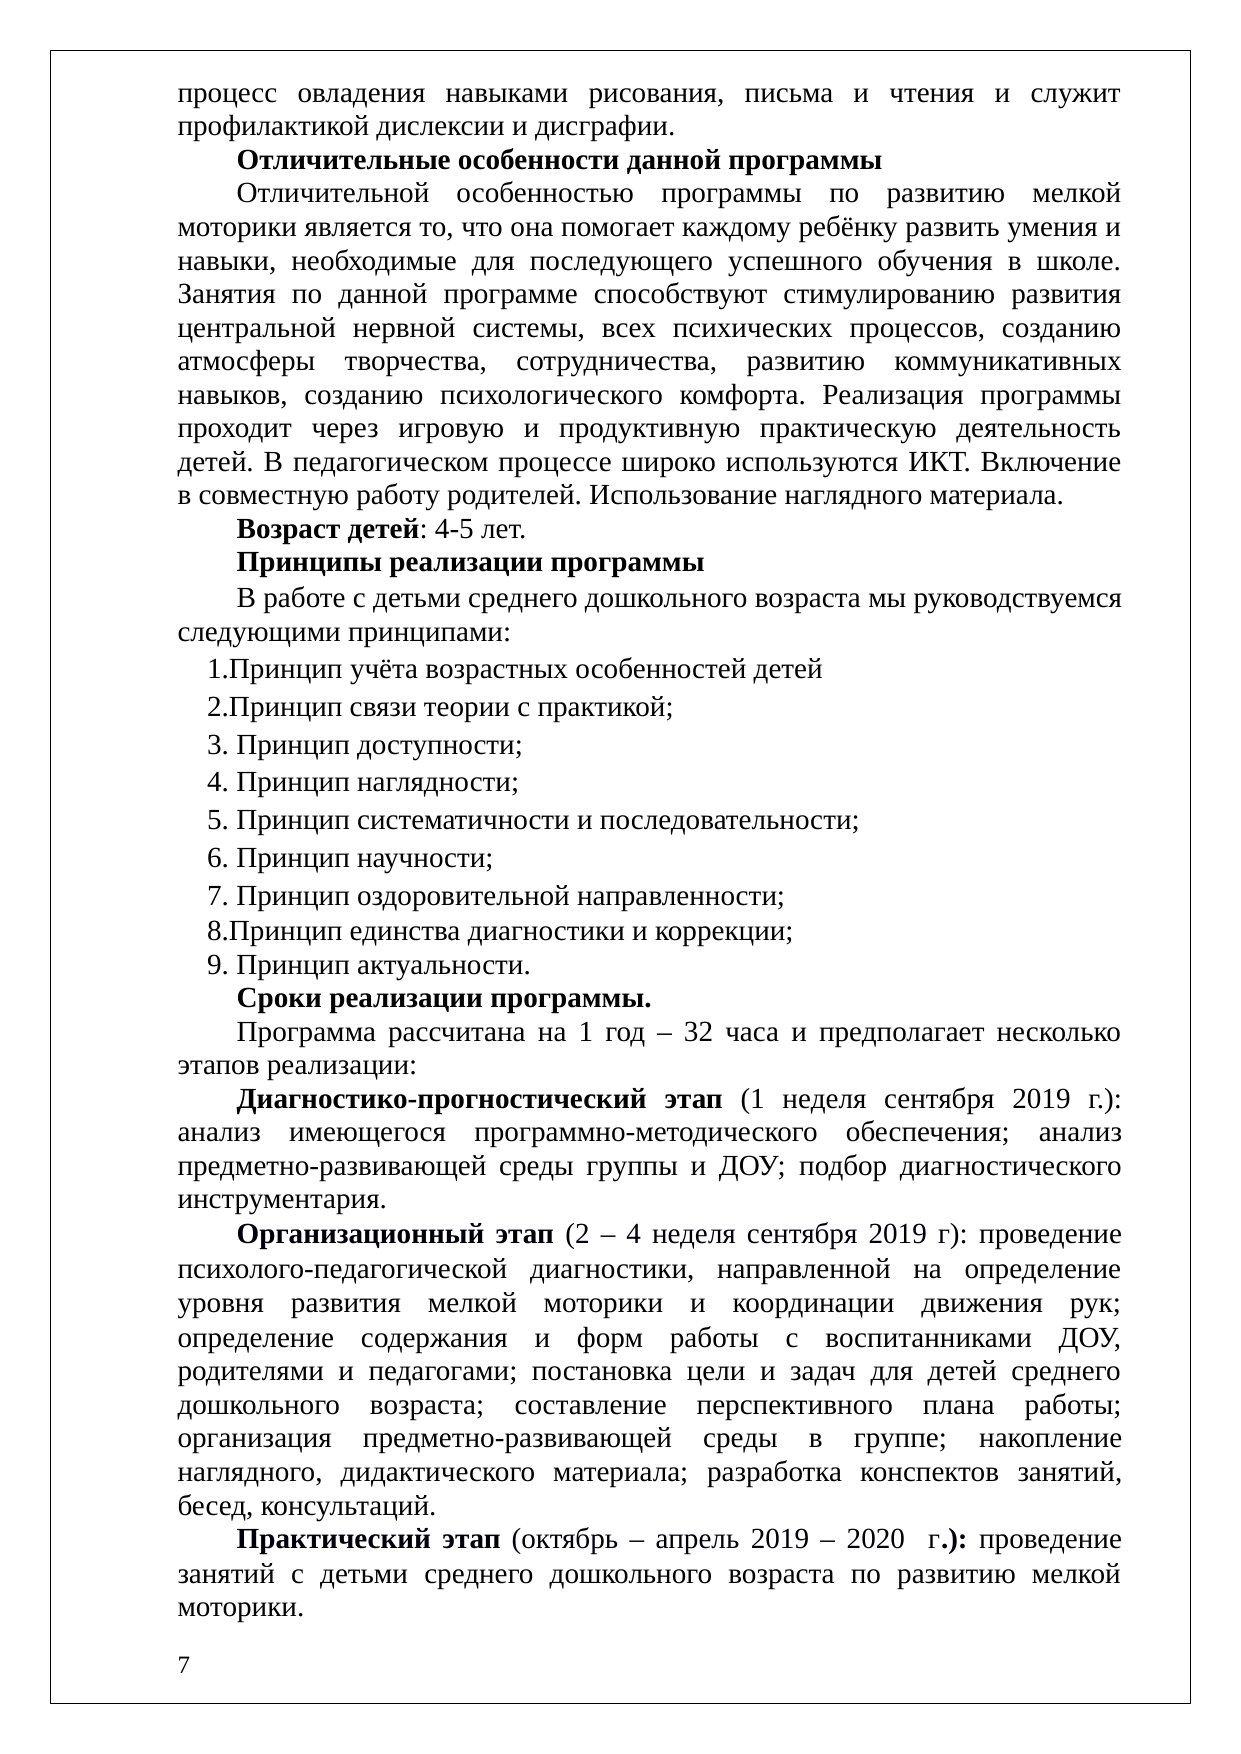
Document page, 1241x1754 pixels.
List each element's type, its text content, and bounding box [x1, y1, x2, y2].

text Программа рассчитана на 1 год – 32 часа и предполагает несколько этапов реализации: [177, 1014, 1122, 1081]
text 8.Принцип единства диагностики и коррекции; [177, 913, 1122, 947]
text Диагностико-прогностический этап (1 неделя сентября 2019 г.): анализ имеющегося программно-методического обеспечения; анализ предметно-развивающей среды группы и ДОУ; подбор диагностического инструментария. [177, 1081, 1122, 1215]
text Организационный этап (2 – 4 неделя сентября 2019 г): проведение психолого-педагогической диагностики, направленной на определение уровня развития мелкой моторики и координации движения рук; определение содержания и форм работы с воспитанниками ДОУ, родителями и педагогами; постановка цели и задач для детей среднего дошкольного возраста; составление перспективного плана работы; организация предметно-развивающей среды в группе; накопление наглядного, дидактического материала; разработка конспектов занятий, бесед, консультаций. [177, 1215, 1122, 1521]
text 9. Принцип актуальности. [177, 947, 1122, 980]
text Практический этап (октябрь – апрель 2019 – 2020 г.): проведение занятий с детьми среднего дошкольного возраста по развитию мелкой моторики. [177, 1521, 1122, 1623]
text Сроки реализации программы. [177, 980, 1122, 1014]
list Принцип связи теории с практикой; [177, 689, 1122, 723]
text 5. Принцип систематичности и последовательности; [177, 802, 1122, 836]
text В работе с детьми среднего дошкольного возраста мы руководствуемся следующими принципами: [177, 580, 1122, 647]
text Отличительной особенностью программы по развитию мелкой моторики является то, что она помогает каждому ребёнку развить умения и навыки, необходимые для последующего успешного обучения в школе. Занятия по данной программе способствуют стимулированию развития центральной нервной системы, всех психических процессов, созданию атмосферы творчества, сотрудничества, развитию коммуникативных навыков, созданию психологического комфорта. Реализация программы проходит через игровую и продуктивную практическую деятельность детей. В педагогическом процессе широко используются ИКТ. Включение в совместную работу родителей. Использование наглядного материала. [177, 176, 1122, 511]
text Принципы реализации программы [177, 544, 1122, 578]
text Отличительные особенности данной программы [177, 142, 1122, 176]
text Возраст детей: 4-5 лет. [177, 511, 1122, 544]
text 6. Принцип научности; [177, 840, 1122, 873]
text процесс овладения навыками рисования, письма и чтения и служит профилактикой дислексии и дисграфии. [177, 75, 1122, 142]
text 7. Принцип оздоровительной направленности; [177, 878, 1122, 911]
text 3. Принцип доступности; [177, 727, 1122, 760]
text 4. Принцип наглядности; [177, 764, 1122, 798]
list Принцип учёта возрастных особенностей детей [177, 651, 1122, 685]
